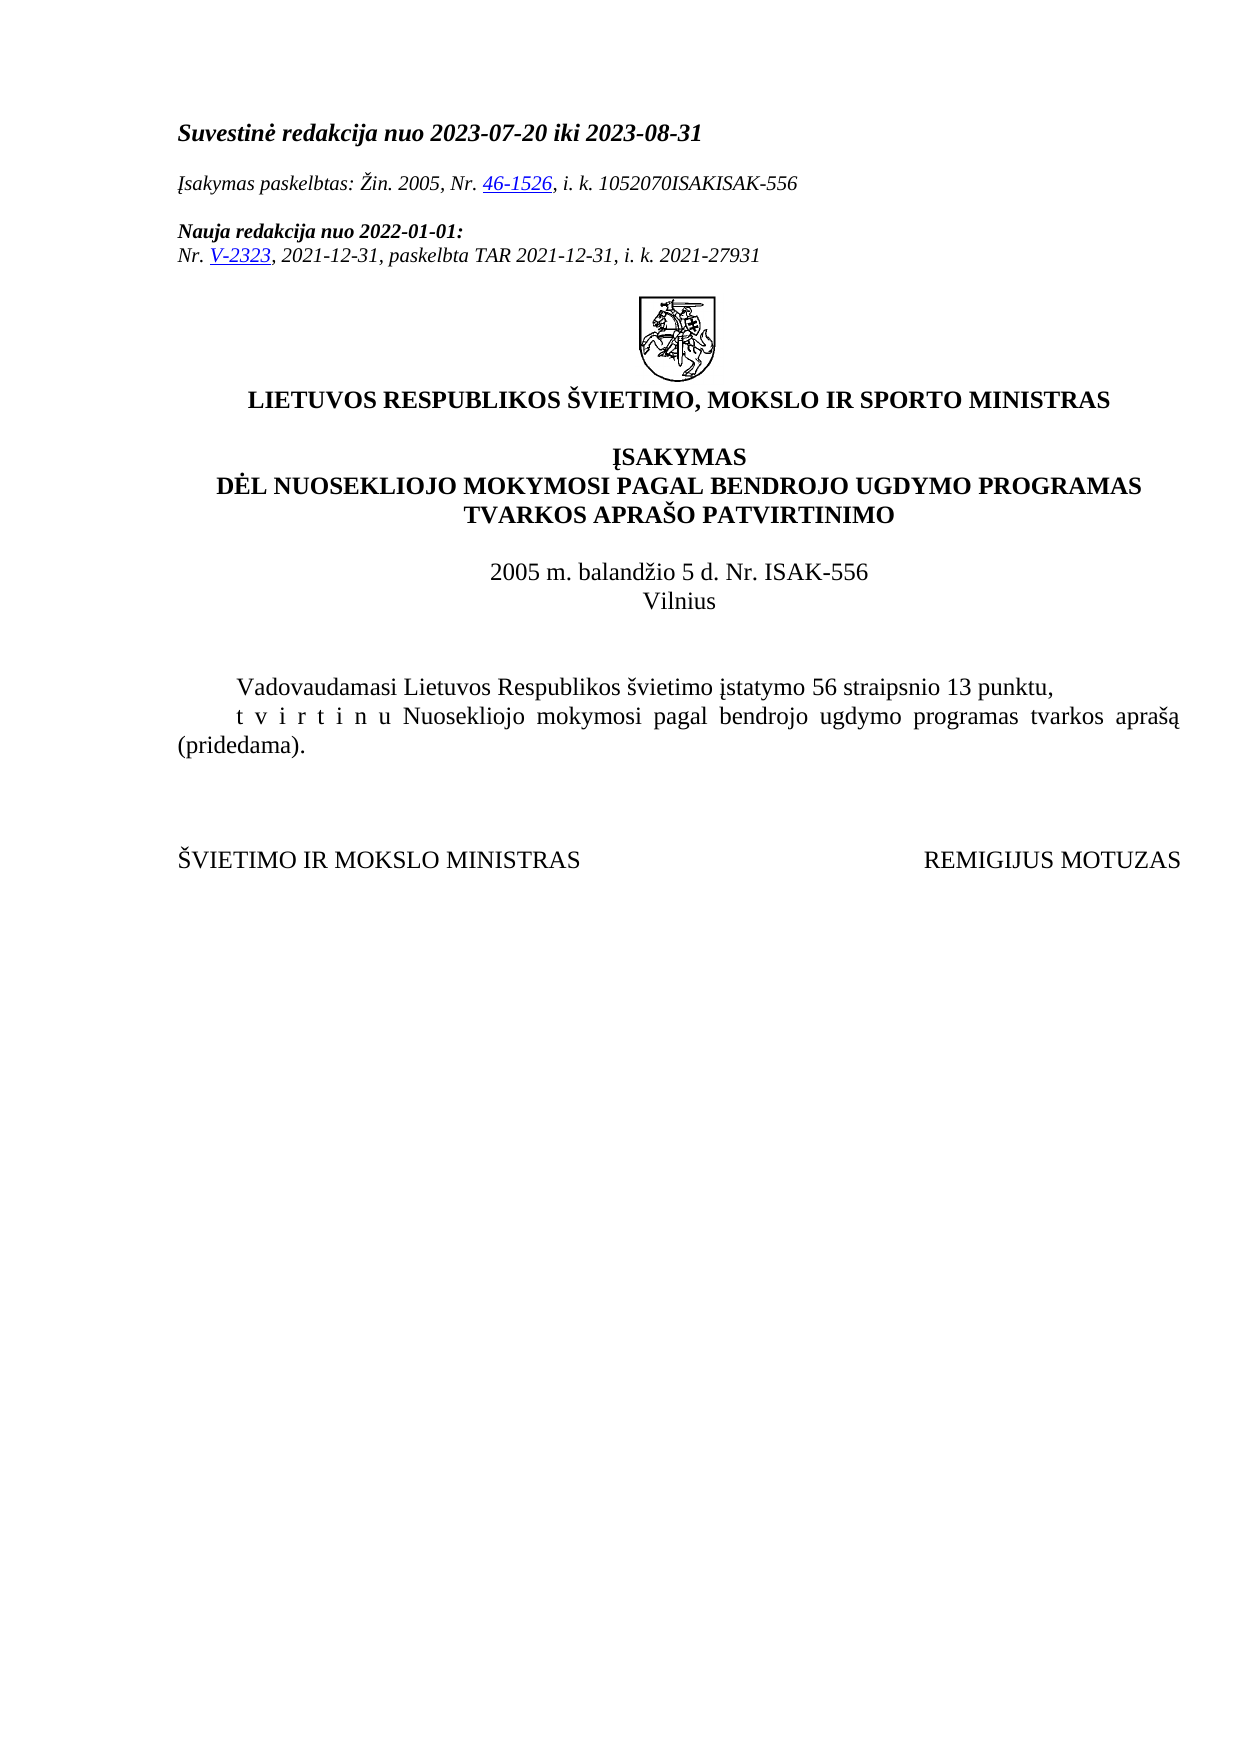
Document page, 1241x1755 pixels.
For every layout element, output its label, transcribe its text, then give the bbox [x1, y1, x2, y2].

text Įsakymas paskelbtas: Žin. 2005, Nr. 46-1526, i. k. 1052070ISAKISAK-556 [177, 171, 1181, 195]
text DĖL NUOSEKLIOJO MOKYMOSI PAGAL BENDROJO UGDYMO PROGRAMAS TVARKOS APRAŠO PATVIRTINIMO [177, 471, 1181, 528]
text LIETUVOS RESPUBLIKOS ŠVIETIMO, MOKSLO IR SPORTO MINISTRAS [177, 385, 1181, 413]
text Nauja redakcija nuo 2022-01-01: [177, 219, 1181, 243]
text Nr. V-2323, 2021-12-31, paskelbta TAR 2021-12-31, i. k. 2021-27931 [177, 243, 1181, 267]
text Vilnius [177, 586, 1181, 615]
text Vadovaudamasi Lietuvos Respublikos švietimo įstatymo 56 straipsnio 13 punktu, [177, 672, 1181, 701]
text t v i r t i n u Nuosekliojo mokymosi pagal bendrojo ugdymo programas tvarkos aprašą (pridedama). [177, 701, 1181, 758]
text Švietimo ir mokslo ministras Remigijus Motuzas [177, 845, 1181, 873]
text ĮSAKYMAS [177, 442, 1181, 471]
text Suvestinė redakcija nuo 2023-07-20 iki 2023-08-31 [177, 118, 1181, 147]
text 2005 m. balandžio 5 d. Nr. ISAK-556 [177, 557, 1181, 586]
